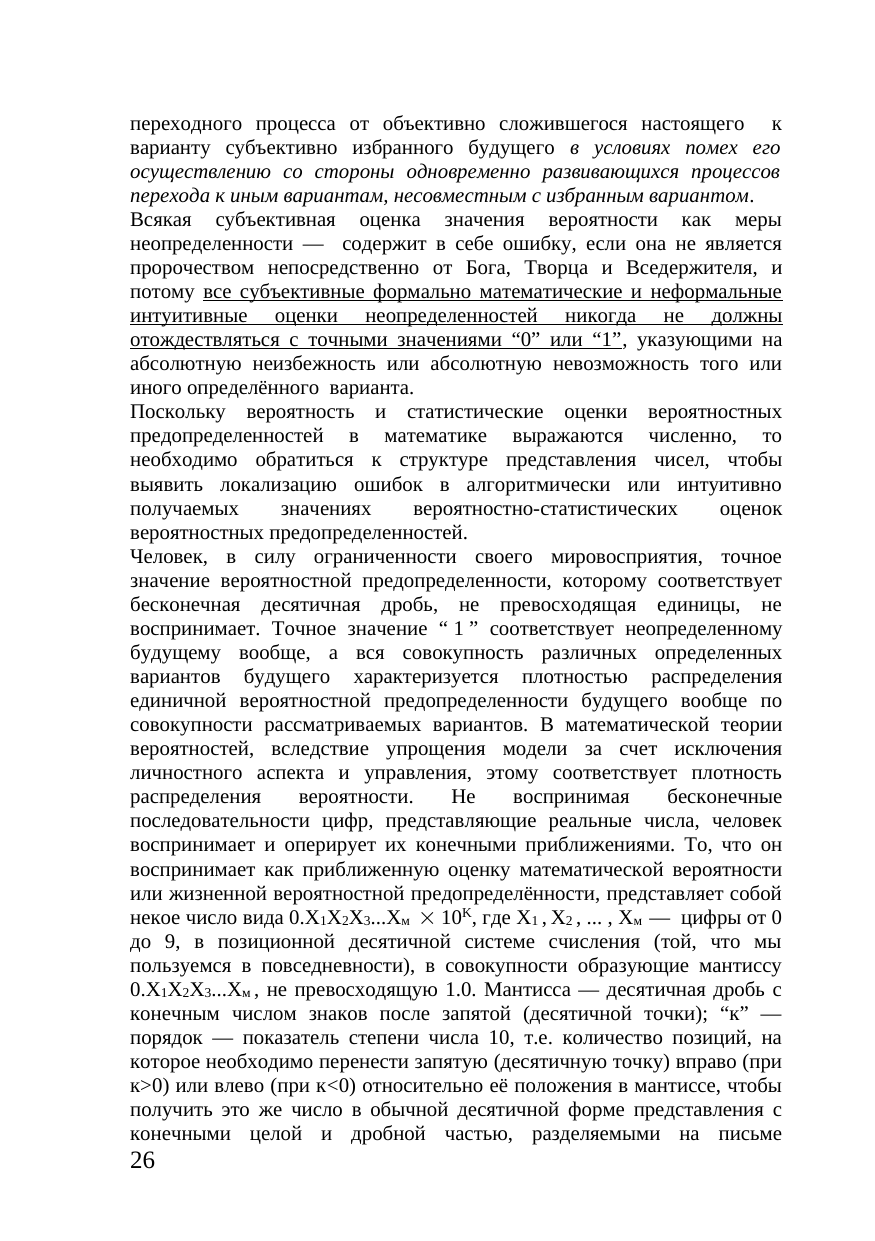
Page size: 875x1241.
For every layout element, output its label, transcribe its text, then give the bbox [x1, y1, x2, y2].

text Человек, в силу ограниченности своего мировосприятия, точное значение вероятностной предопределенности, которому соответствует бесконечная десятичная дробь, не превосходящая единицы, не воспринимает. Точное значение “ 1 ” соответствует неопределенному будущему вообще, а вся совокупность различных определенных вариантов будущего характеризуется плотностью распределения единичной вероятностной предопределенности будущего вообще по совокупности рассматриваемых вариантов. В математической теории вероятностей, вследствие упрощения модели за счет исключения личностного аспекта и управления, этому соответствует плотность распределения вероятности. Не воспринимая бесконечные последовательности цифр, представляющие реальные числа, человек воспринимает и оперирует их конечными приближениями. То, что он воспринимает как приближенную оценку математической вероятности или жизненной вероятностной предопределённости, представляет собой некое число вида 0.Х1Х2Х3...Хм  10K, где Х1 , Х2 , ... , Хм — цифры от 0 до 9, в позиционной десятичной системе счисления (той, что мы пользуемся в повседневности), в совокупности образующие мантиссу 0.Х1Х2Х3...Хм , не превосходящую 1.0. Мантисса — десятичная дробь с конечным числом знаков после запятой (десятичной точки); “к” — порядок — показатель степени числа 10, т.е. количество позиций, на которое необходимо перенести запятую (десятичную точку) вправо (при к>0) или влево (при к<0) относительно её положения в мантиссе, чтобы получить это же число в обычной десятичной форме представления с конечными целой и дробной частью, разделяемыми на письме [130, 544, 783, 1145]
text отождествляться с точными значениями “0” или “1”, указующими на абсолютную неизбежность или абсолютную невозможность того или иного определённого варианта. [130, 325, 783, 399]
text переходного процесса от объективно сложившегося настоящего к варианту субъективно избранного будущего в условиях помех его осуществлению со стороны одновременно развивающихся процессов перехода к иным вариантам, несовместным с избранным вариантом. [130, 111, 783, 207]
text Всякая субъективная оценка значения вероятности как меры неопределенности — содержит в себе ошибку, если она не является пророчеством непосредственно от Бога, Творца и Вседержителя, и потому все субъективные формально математические и неформальные интуитивные оценки неопределенностей никогда не должны [130, 207, 783, 324]
text Поскольку вероятность и статистические оценки вероятностных предопределенностей в математике выражаются численно, то необходимо обратиться к структуре представления чисел, чтобы выявить локализацию ошибок в алгоритмически или интуитивно получаемых значениях вероятностно-статистических оценок вероятностных предопределенностей. [130, 399, 783, 544]
